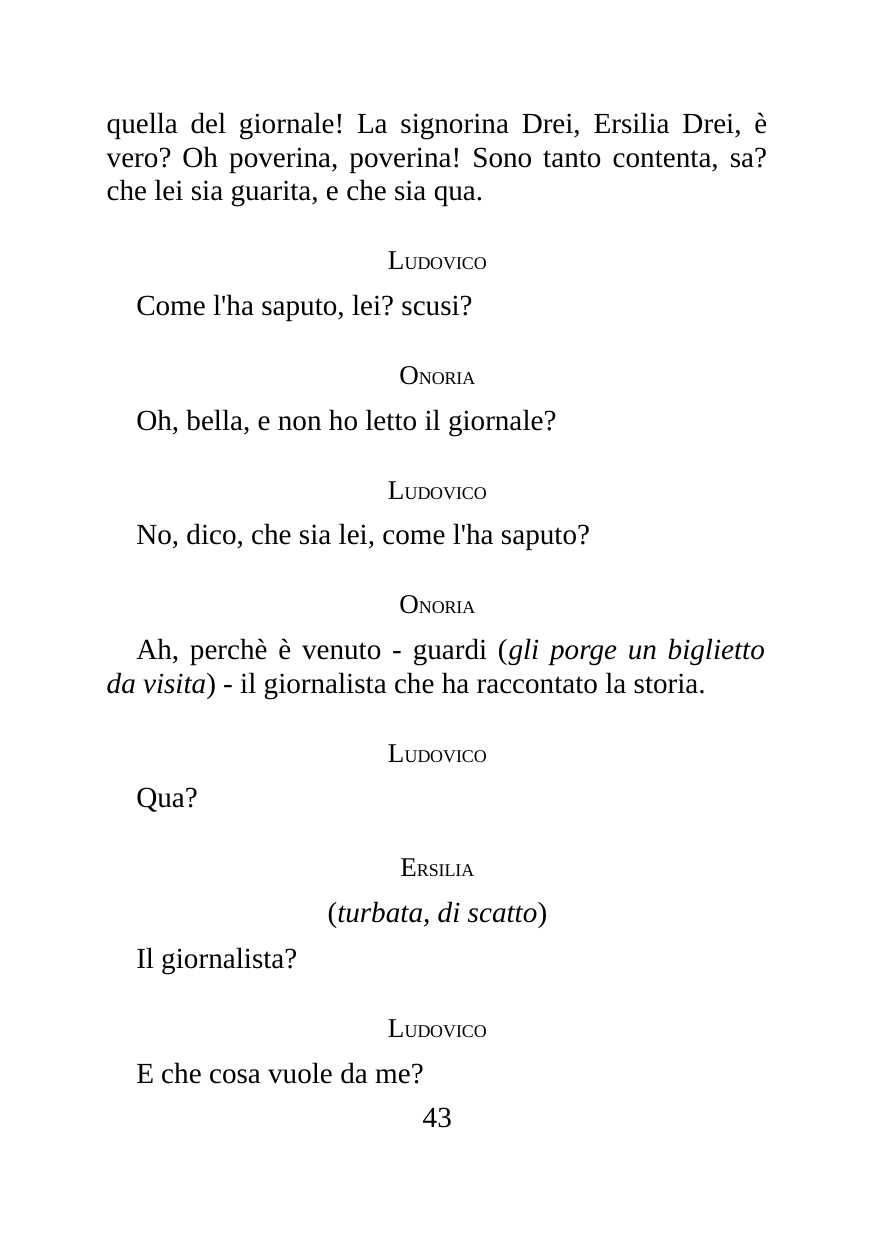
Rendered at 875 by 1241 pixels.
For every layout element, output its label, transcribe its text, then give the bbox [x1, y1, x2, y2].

text Ah, perchè è venuto - guardi (gli porge un biglietto da visita) - il giornalista che ha raccontato la storia. [106, 632, 768, 699]
text (turbata, di scatto) [106, 895, 768, 929]
text quella del giornale! La signorina Drei, Ersilia Drei, è vero? Oh poverina, poverina! Sono tanto contenta, sa? che lei sia guarita, e che sia qua. [106, 106, 768, 207]
text Onoria [106, 359, 768, 390]
text Ludovico [106, 737, 768, 768]
text Onoria [106, 588, 768, 620]
text E che cosa vuole da me? [106, 1056, 768, 1089]
text Ersilia [106, 851, 768, 883]
text Ludovico [106, 1012, 768, 1043]
text Ludovico [106, 244, 768, 276]
text No, dico, che sia lei, come l'ha saputo? [106, 517, 768, 551]
text Il giornalista? [106, 941, 768, 975]
text Ludovico [106, 474, 768, 505]
text Qua? [106, 780, 768, 814]
text Come l'ha saputo, lei? scusi? [106, 288, 768, 322]
text Oh, bella, e non ho letto il giornale? [106, 403, 768, 436]
